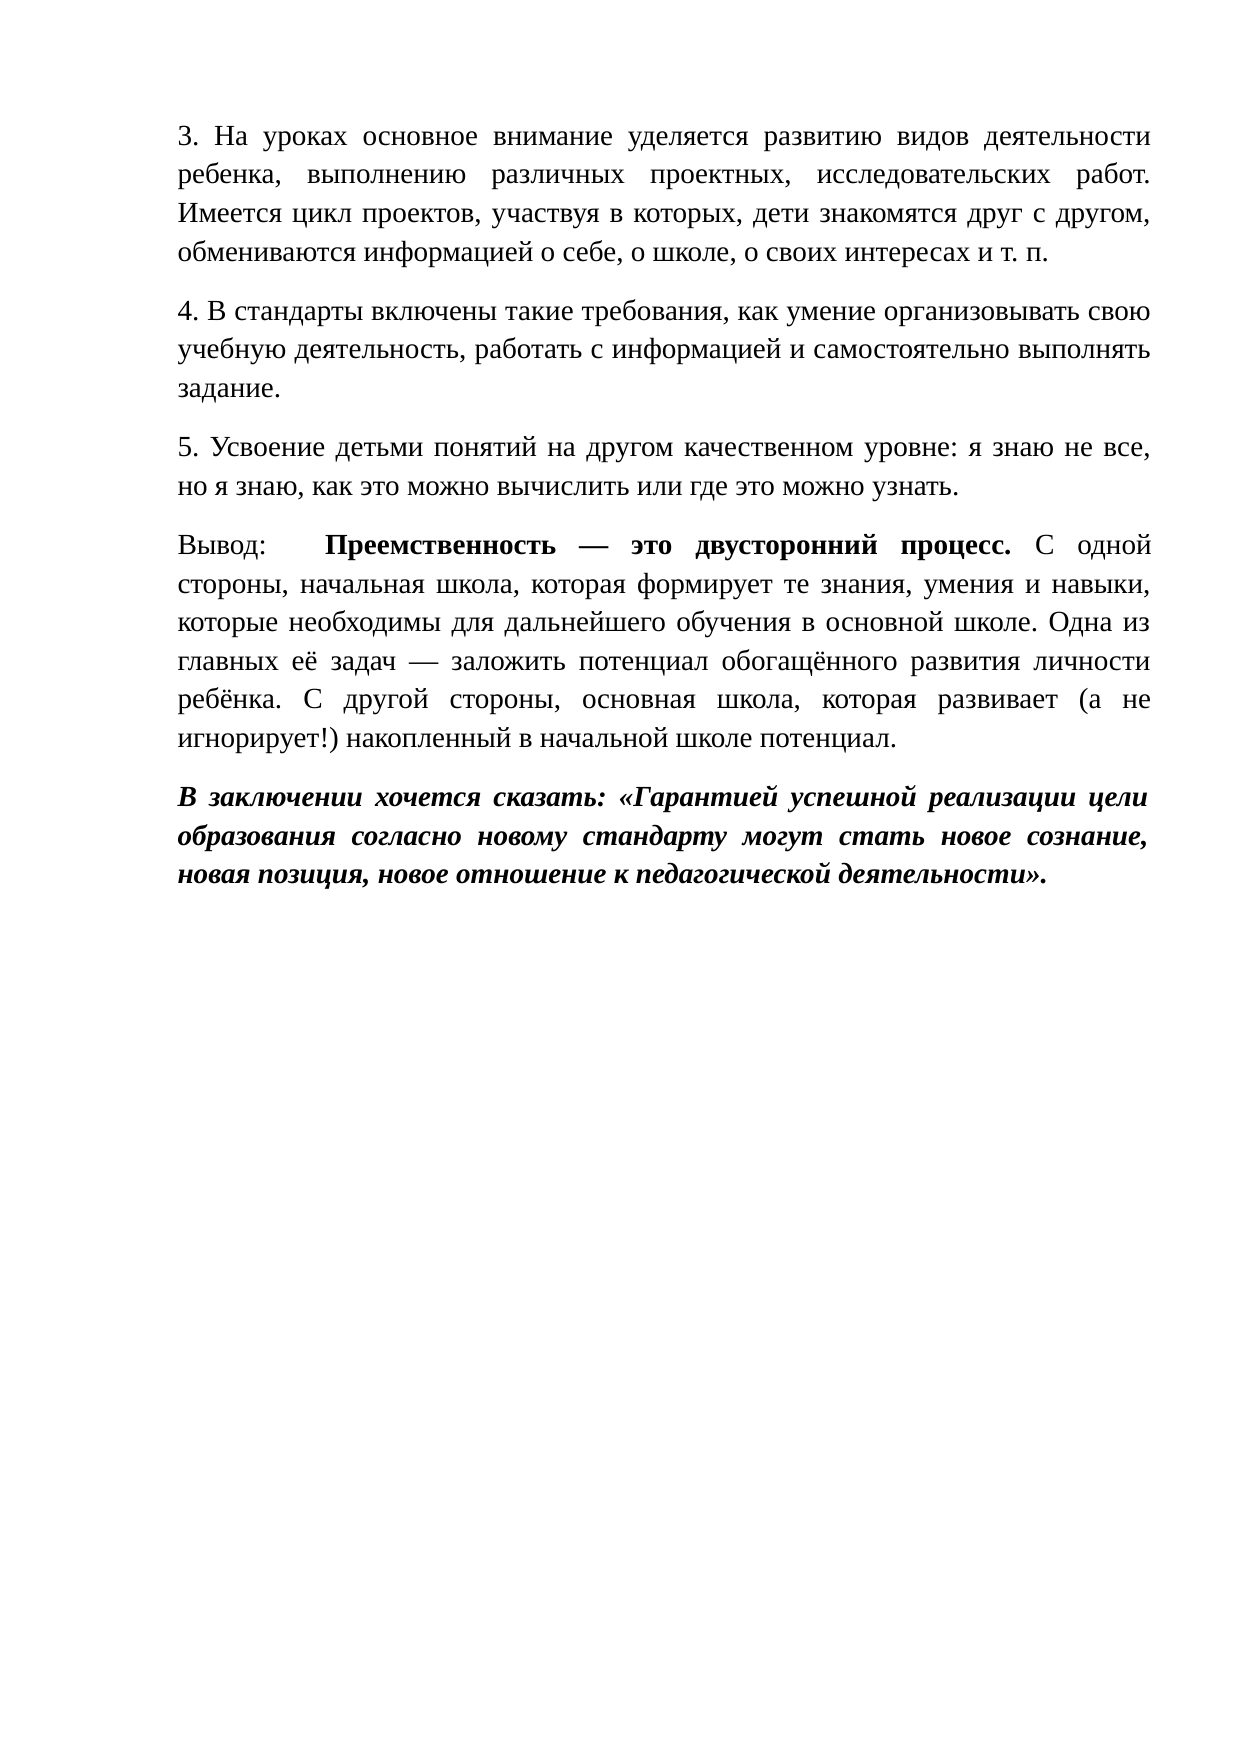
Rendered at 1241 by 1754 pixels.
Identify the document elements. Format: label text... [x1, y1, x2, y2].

text Вывод: Преемственность — это двусторонний процесс. С одной стороны, начальная школа, которая формирует те знания, умения и навыки, которые необходимы для дальнейшего обучения в основной школе. Одна из главных её задач — заложить потенциал обогащённого развития личности ребёнка. С другой стороны, основная школа, которая развивает (а не игнорирует!) накопленный в начальной школе потенциал. [177, 527, 1152, 754]
text 4. В стандарты включены такие требования, как умение организовывать свою учебную деятельность, работать с информацией и самостоятельно выполнять задание. [177, 293, 1152, 404]
text В заключении хочется сказать: «Гарантией успешной реализации цели образования согласно новому стандарту могут стать новое сознание, новая позиция, новое отношение к педагогической деятельности». [177, 779, 1152, 890]
text 5. Усвоение детьми понятий на другом качественном уровне: я знаю не все, но я знаю, как это можно вычислить или где это можно узнать. [177, 429, 1152, 502]
text 3. На уроках основное внимание уделяется развитию видов деятельности ребенка, выполнению различных проектных, исследовательских работ. Имеется цикл проектов, участвуя в которых, дети знакомятся друг с другом, обмениваются информацией о себе, о школе, о своих интересах и т. п. [177, 118, 1152, 267]
